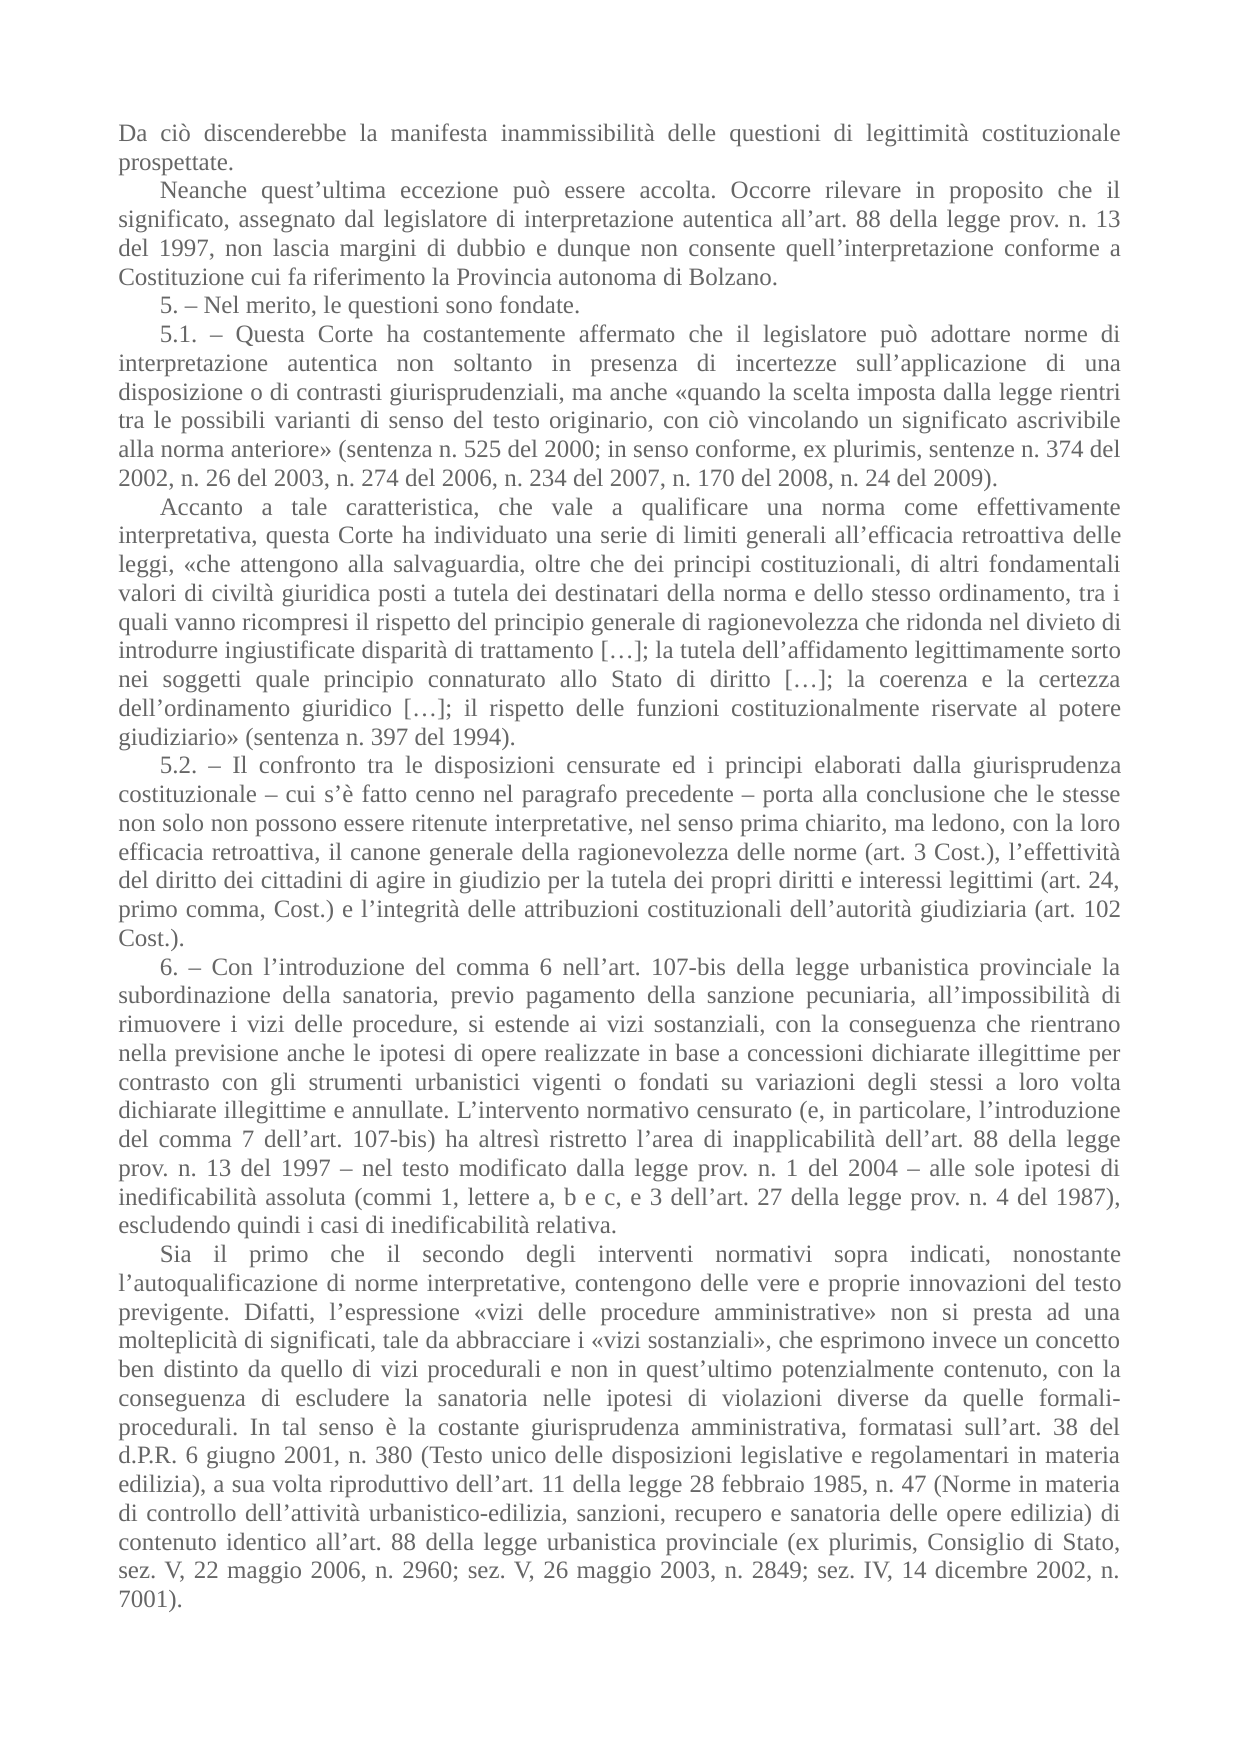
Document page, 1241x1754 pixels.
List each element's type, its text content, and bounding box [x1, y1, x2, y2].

text Accanto a tale caratteristica, che vale a qualificare una norma come effettivamente interpretativa, questa Corte ha individuato una serie di limiti generali all’efficacia retroattiva delle leggi, «che attengono alla salvaguardia, oltre che dei principi costituzionali, di altri fondamentali valori di civiltà giuridica posti a tutela dei destinatari della norma e dello stesso ordinamento, tra i quali vanno ricompresi il rispetto del principio generale di ragionevolezza che ridonda nel divieto di introdurre ingiustificate disparità di trattamento […]; la tutela dell’affidamento legittimamente sorto nei soggetti quale principio connaturato allo Stato di diritto […]; la coerenza e la certezza dell’ordinamento giuridico […]; il rispetto delle funzioni costituzionalmente riservate al potere giudiziario» (sentenza n. 397 del 1994). [118, 492, 1122, 751]
text 5. – Nel merito, le questioni sono fondate. [118, 291, 1122, 319]
text 6. – Con l’introduzione del comma 6 nell’art. 107-bis della legge urbanistica provinciale la subordinazione della sanatoria, previo pagamento della sanzione pecuniaria, all’impossibilità di rimuovere i vizi delle procedure, si estende ai vizi sostanziali, con la conseguenza che rientrano nella previsione anche le ipotesi di opere realizzate in base a concessioni dichiarate illegittime per contrasto con gli strumenti urbanistici vigenti o fondati su variazioni degli stessi a loro volta dichiarate illegittime e annullate. L’intervento normativo censurato (e, in particolare, l’introduzione del comma 7 dell’art. 107-bis) ha altresì ristretto l’area di inapplicabilità dell’art. 88 della legge prov. n. 13 del 1997 – nel testo modificato dalla legge prov. n. 1 del 2004 – alle sole ipotesi di inedificabilità assoluta (commi 1, lettere a, b e c, e 3 dell’art. 27 della legge prov. n. 4 del 1987), escludendo quindi i casi di inedificabilità relativa. [118, 952, 1122, 1239]
text Da ciò discenderebbe la manifesta inammissibilità delle questioni di legittimità costituzionale prospettate. [118, 118, 1122, 176]
text 5.1. – Questa Corte ha costantemente affermato che il legislatore può adottare norme di interpretazione autentica non soltanto in presenza di incertezze sull’applicazione di una disposizione o di contrasti giurisprudenziali, ma anche «quando la scelta imposta dalla legge rientri tra le possibili varianti di senso del testo originario, con ciò vincolando un significato ascrivibile alla norma anteriore» (sentenza n. 525 del 2000; in senso conforme, ex plurimis, sentenze n. 374 del 2002, n. 26 del 2003, n. 274 del 2006, n. 234 del 2007, n. 170 del 2008, n. 24 del 2009). [118, 319, 1122, 492]
text 5.2. – Il confronto tra le disposizioni censurate ed i principi elaborati dalla giurisprudenza costituzionale – cui s’è fatto cenno nel paragrafo precedente – porta alla conclusione che le stesse non solo non possono essere ritenute interpretative, nel senso prima chiarito, ma ledono, con la loro efficacia retroattiva, il canone generale della ragionevolezza delle norme (art. 3 Cost.), l’effettività del diritto dei cittadini di agire in giudizio per la tutela dei propri diritti e interessi legittimi (art. 24, primo comma, Cost.) e l’integrità delle attribuzioni costituzionali dell’autorità giudiziaria (art. 102 Cost.). [118, 751, 1122, 952]
text Sia il primo che il secondo degli interventi normativi sopra indicati, nonostante l’autoqualificazione di norme interpretative, contengono delle vere e proprie innovazioni del testo previgente. Difatti, l’espressione «vizi delle procedure amministrative» non si presta ad una molteplicità di significati, tale da abbracciare i «vizi sostanziali», che esprimono invece un concetto ben distinto da quello di vizi procedurali e non in quest’ultimo potenzialmente contenuto, con la conseguenza di escludere la sanatoria nelle ipotesi di violazioni diverse da quelle formali-procedurali. In tal senso è la costante giurisprudenza amministrativa, formatasi sull’art. 38 del d.P.R. 6 giugno 2001, n. 380 (Testo unico delle disposizioni legislative e regolamentari in materia edilizia), a sua volta riproduttivo dell’art. 11 della legge 28 febbraio 1985, n. 47 (Norme in materia di controllo dell’attività urbanistico-edilizia, sanzioni, recupero e sanatoria delle opere edilizia) di contenuto identico all’art. 88 della legge urbanistica provinciale (ex plurimis, Consiglio di Stato, sez. V, 22 maggio 2006, n. 2960; sez. V, 26 maggio 2003, n. 2849; sez. IV, 14 dicembre 2002, n. 7001). [118, 1239, 1122, 1613]
text Neanche quest’ultima eccezione può essere accolta. Occorre rilevare in proposito che il significato, assegnato dal legislatore di interpretazione autentica all’art. 88 della legge prov. n. 13 del 1997, non lascia margini di dubbio e dunque non consente quell’interpretazione conforme a Costituzione cui fa riferimento la Provincia autonoma di Bolzano. [118, 176, 1122, 291]
